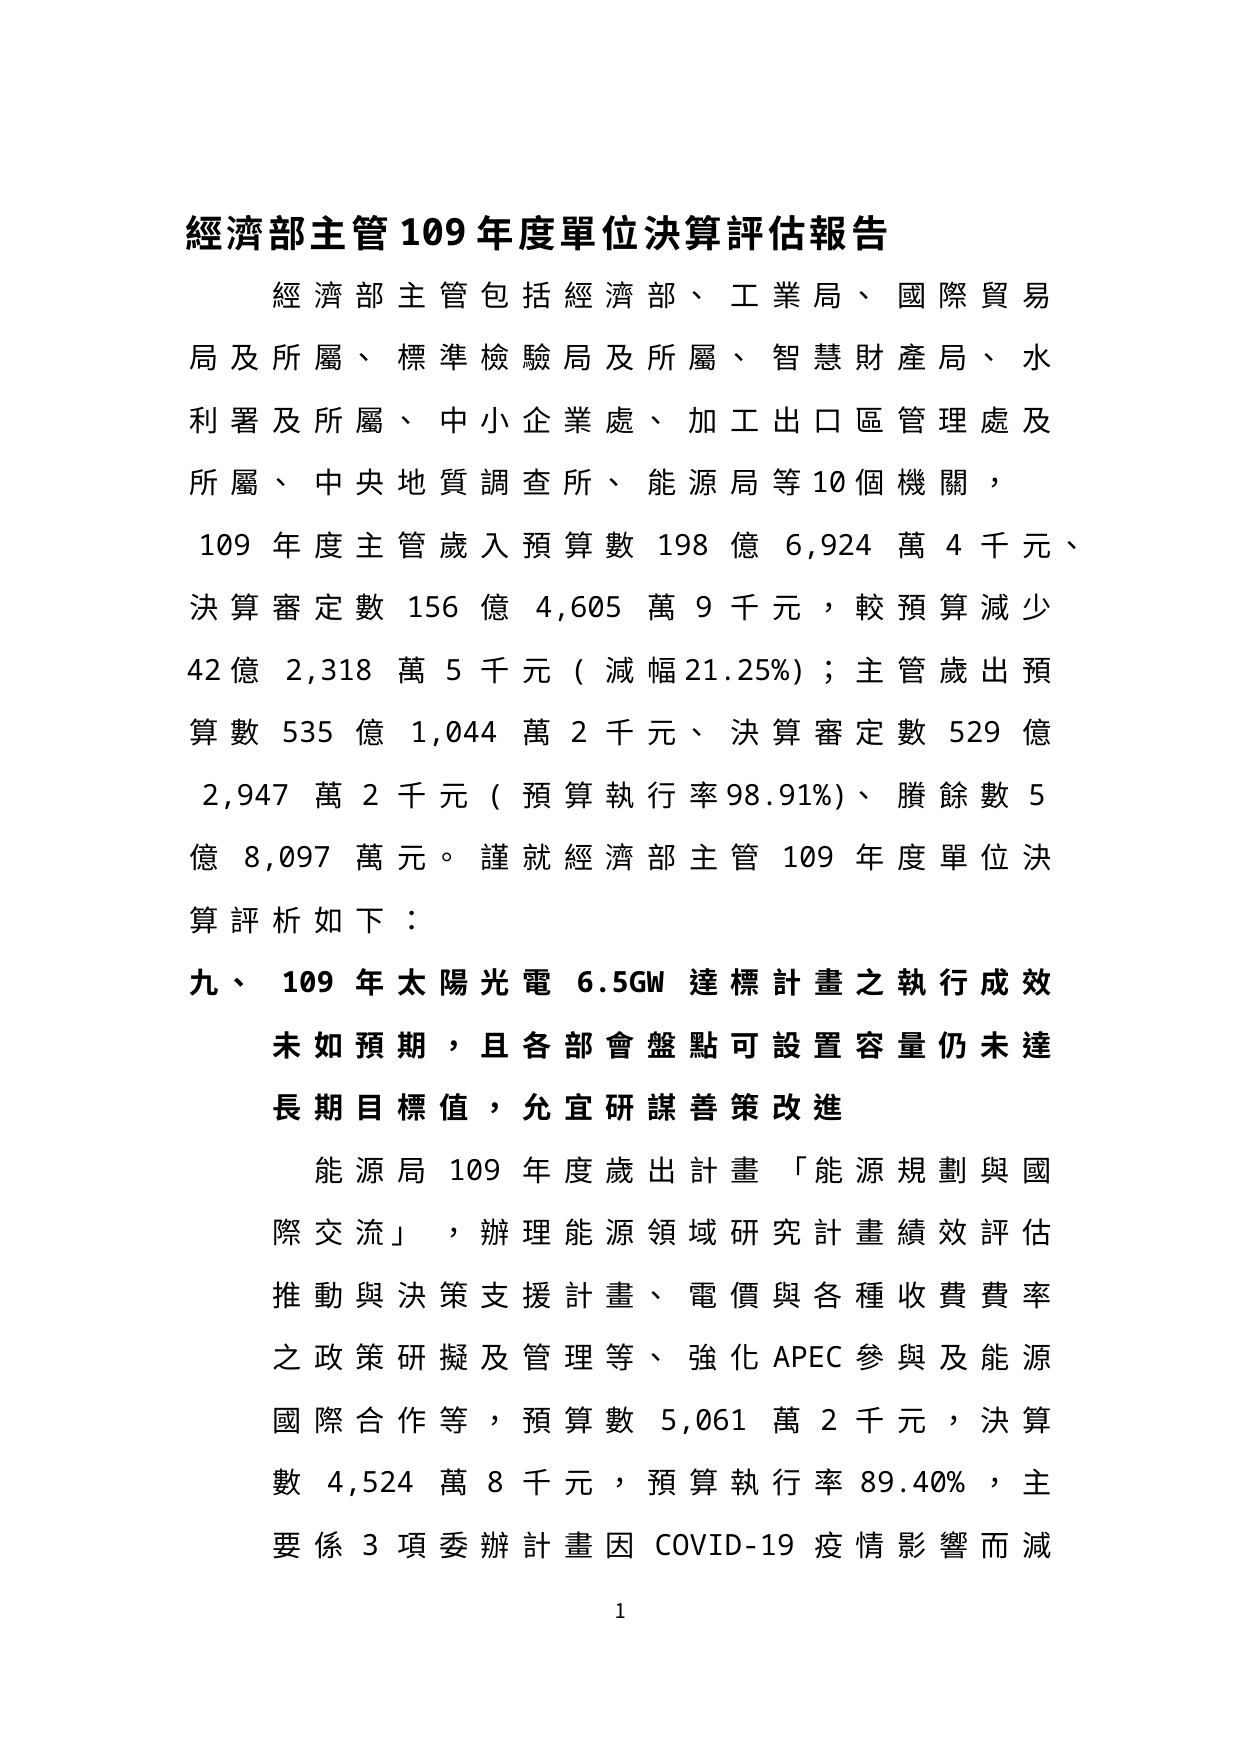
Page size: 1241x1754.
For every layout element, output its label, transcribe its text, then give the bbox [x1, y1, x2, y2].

text 經濟部主管包括經濟部、工業局、國際貿易局及所屬、標準檢驗局及所屬、智慧財產局、水利署及所屬、中小企業處、加工出口區管理處及所屬、中央地質調查所、能源局等10個機關，109年度主管歲入預算數198億6,924萬4千元、決算審定數156億4,605萬9千元，較預算減少42億2,318萬5千元(減幅21.25%)；主管歲出預算數535億1,044萬2千元、決算審定數529億2,947萬2千元(預算執行率98.91%)、賸餘數5億8,097萬元。謹就經濟部主管109年度單位決算評析如下： [183, 252, 1058, 939]
text 能源局109年度歲出計畫「能源規劃與國際交流」，辦理能源領域研究計畫績效評估推動與決策支援計畫、電價與各種收費費率之政策研擬及管理等、強化APEC參與及能源國際合作等，預算數5,061萬2千元，決算數4,524萬8千元，預算執行率89.40%，主要係3項委辦計畫因COVID-19疫情影響而減 [242, 1127, 1058, 1564]
text 九、109年太陽光電6.5GW達標計畫之執行成效未如預期，且各部會盤點可設置容量仍未達長期目標值，允宜研謀善策改進 [183, 939, 1058, 1127]
text 經濟部主管109年度單位決算評估報告 [183, 189, 1058, 252]
